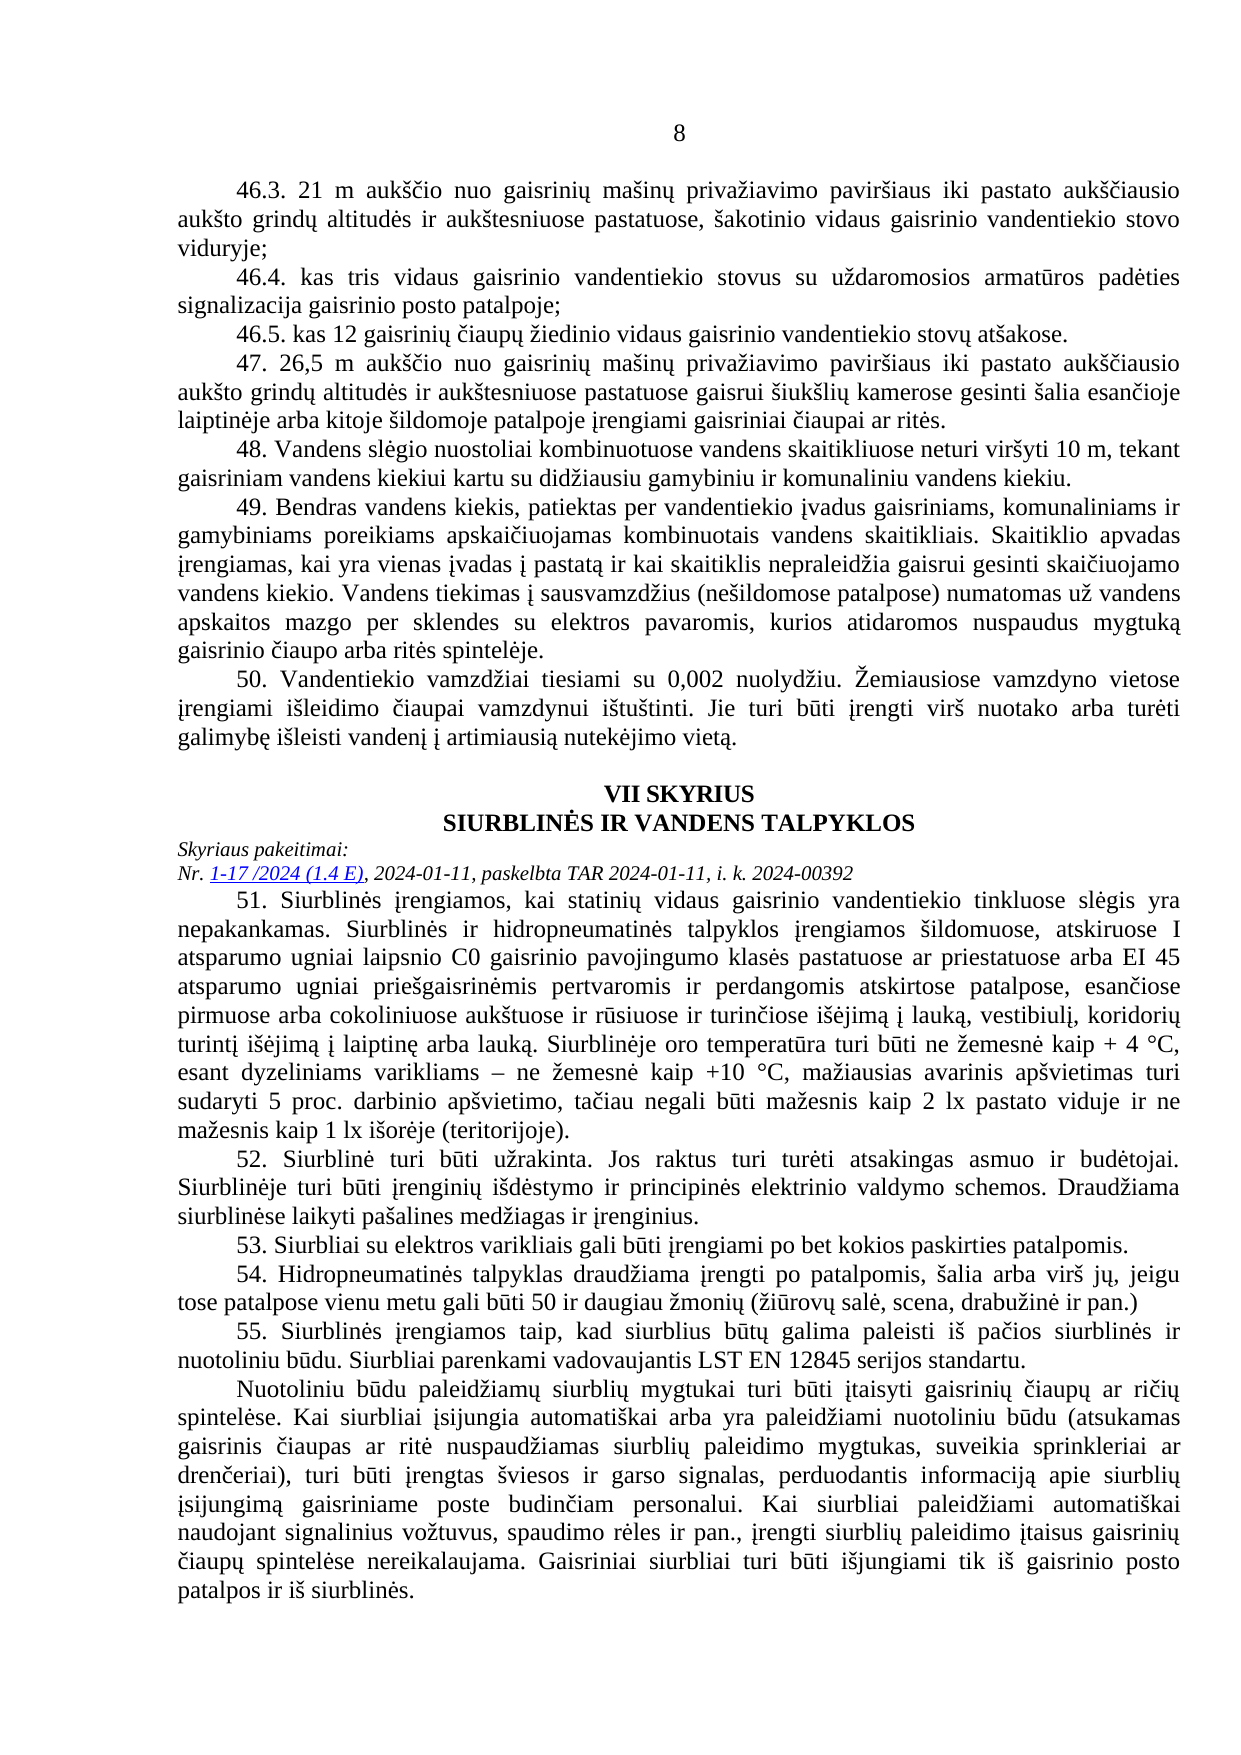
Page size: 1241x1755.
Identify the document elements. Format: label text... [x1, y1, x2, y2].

text 50. Vandentiekio vamzdžiai tiesiami su 0,002 nuolydžiu. Žemiausiose vamzdyno vietose įrengiami išleidimo čiaupai vamzdynui ištuštinti. Jie turi būti įrengti virš nuotako arba turėti galimybę išleisti vandenį į artimiausią nutekėjimo vietą. [177, 664, 1181, 751]
text Nuotoliniu būdu paleidžiamų siurblių mygtukai turi būti įtaisyti gaisrinių čiaupų ar ričių spintelėse. Kai siurbliai įsijungia automatiškai arba yra paleidžiami nuotoliniu būdu (atsukamas gaisrinis čiaupas ar ritė nuspaudžiamas siurblių paleidimo mygtukas, suveikia sprinkleriai ar drenčeriai), turi būti įrengtas šviesos ir garso signalas, perduodantis informaciją apie siurblių įsijungimą gaisriniame poste budinčiam personalui. Kai siurbliai paleidžiami automatiškai naudojant signalinius vožtuvus, spaudimo rėles ir pan., įrengti siurblių paleidimo įtaisus gaisrinių čiaupų spintelėse nereikalaujama. Gaisriniai siurbliai turi būti išjungiami tik iš gaisrinio posto patalpos ir iš siurblinės. [177, 1374, 1181, 1604]
text SIURBLINĖS IR VANDENS TALPYKLOS [177, 808, 1181, 837]
text 53. Siurbliai su elektros varikliais gali būti įrengiami po bet kokios paskirties patalpomis. [177, 1230, 1181, 1259]
text Nr. 1-17 /2024 (1.4 E), 2024-01-11, paskelbta TAR 2024-01-11, i. k. 2024-00392 [177, 861, 1181, 885]
text 46.4. kas tris vidaus gaisrinio vandentiekio stovus su uždaromosios armatūros padėties signalizacija gaisrinio posto patalpoje; [177, 262, 1181, 319]
text 52. Siurblinė turi būti užrakinta. Jos raktus turi turėti atsakingas asmuo ir budėtojai. Siurblinėje turi būti įrenginių išdėstymo ir principinės elektrinio valdymo schemos. Draudžiama siurblinėse laikyti pašalines medžiagas ir įrenginius. [177, 1144, 1181, 1230]
text 54. Hidropneumatinės talpyklas draudžiama įrengti po patalpomis, šalia arba virš jų, jeigu tose patalpose vienu metu gali būti 50 ir daugiau žmonių (žiūrovų salė, scena, drabužinė ir pan.) [177, 1259, 1181, 1316]
text 55. Siurblinės įrengiamos taip, kad siurblius būtų galima paleisti iš pačios siurblinės ir nuotoliniu būdu. Siurbliai parenkami vadovaujantis LST EN 12845 serijos standartu. [177, 1316, 1181, 1374]
text 47. 26,5 m aukščio nuo gaisrinių mašinų privažiavimo paviršiaus iki pastato aukščiausio aukšto grindų altitudės ir aukštesniuose pastatuose gaisrui šiukšlių kamerose gesinti šalia esančioje laiptinėje arba kitoje šildomoje patalpoje įrengiami gaisriniai čiaupai ar ritės. [177, 348, 1181, 434]
text 46.5. kas 12 gaisrinių čiaupų žiedinio vidaus gaisrinio vandentiekio stovų atšakose. [177, 319, 1181, 348]
text Skyriaus pakeitimai: [177, 837, 1181, 861]
text 46.3. 21 m aukščio nuo gaisrinių mašinų privažiavimo paviršiaus iki pastato aukščiausio aukšto grindų altitudės ir aukštesniuose pastatuose, šakotinio vidaus gaisrinio vandentiekio stovo viduryje; [177, 176, 1181, 262]
text 51. Siurblinės įrengiamos, kai statinių vidaus gaisrinio vandentiekio tinkluose slėgis yra nepakankamas. Siurblinės ir hidropneumatinės talpyklos įrengiamos šildomuose, atskiruose I atsparumo ugniai laipsnio C0 gaisrinio pavojingumo klasės pastatuose ar priestatuose arba EI 45 atsparumo ugniai priešgaisrinėmis pertvaromis ir perdangomis atskirtose patalpose, esančiose pirmuose arba cokoliniuose aukštuose ir rūsiuose ir turinčiose išėjimą į lauką, vestibiulį, koridorių turintį išėjimą į laiptinę arba lauką. Siurblinėje oro temperatūra turi būti ne žemesnė kaip + 4 °C, esant dyzeliniams varikliams – ne žemesnė kaip +10 °C, mažiausias avarinis apšvietimas turi sudaryti 5 proc. darbinio apšvietimo, tačiau negali būti mažesnis kaip 2 lx pastato viduje ir ne mažesnis kaip 1 lx išorėje (teritorijoje). [177, 885, 1181, 1144]
text 49. Bendras vandens kiekis, patiektas per vandentiekio įvadus gaisriniams, komunaliniams ir gamybiniams poreikiams apskaičiuojamas kombinuotais vandens skaitikliais. Skaitiklio apvadas įrengiamas, kai yra vienas įvadas į pastatą ir kai skaitiklis nepraleidžia gaisrui gesinti skaičiuojamo vandens kiekio. Vandens tiekimas į sausvamzdžius (nešildomose patalpose) numatomas už vandens apskaitos mazgo per sklendes su elektros pavaromis, kurios atidaromos nuspaudus mygtuką gaisrinio čiaupo arba ritės spintelėje. [177, 492, 1181, 664]
text VII SKYRIUS [177, 779, 1181, 808]
text 48. Vandens slėgio nuostoliai kombinuotuose vandens skaitikliuose neturi viršyti 10 m, tekant gaisriniam vandens kiekiui kartu su didžiausiu gamybiniu ir komunaliniu vandens kiekiu. [177, 434, 1181, 492]
